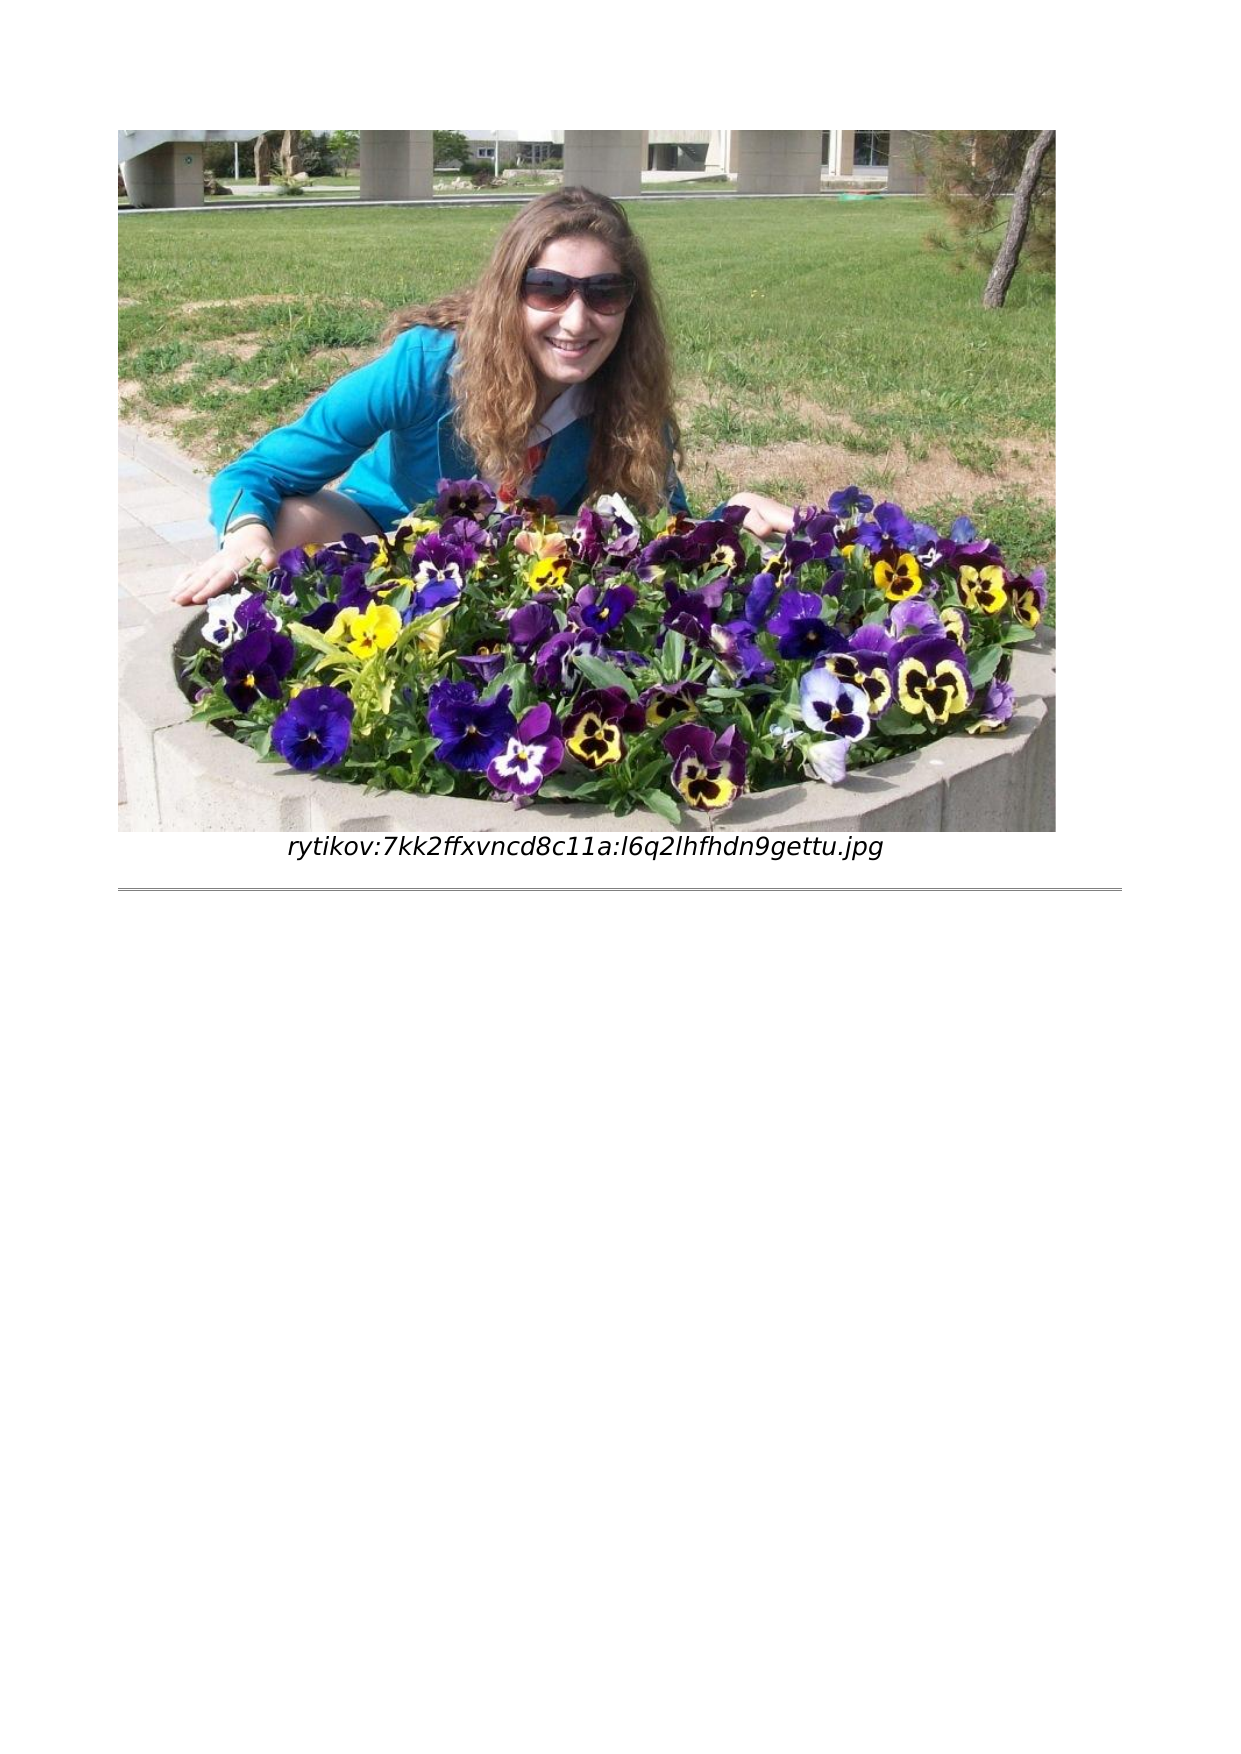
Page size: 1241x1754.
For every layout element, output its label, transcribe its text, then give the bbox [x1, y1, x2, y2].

picture [118, 130, 1056, 832]
text rytikov:7kk2ffxvncd8c11a:l6q2lhfhdn9gettu.jpg [118, 832, 1056, 861]
